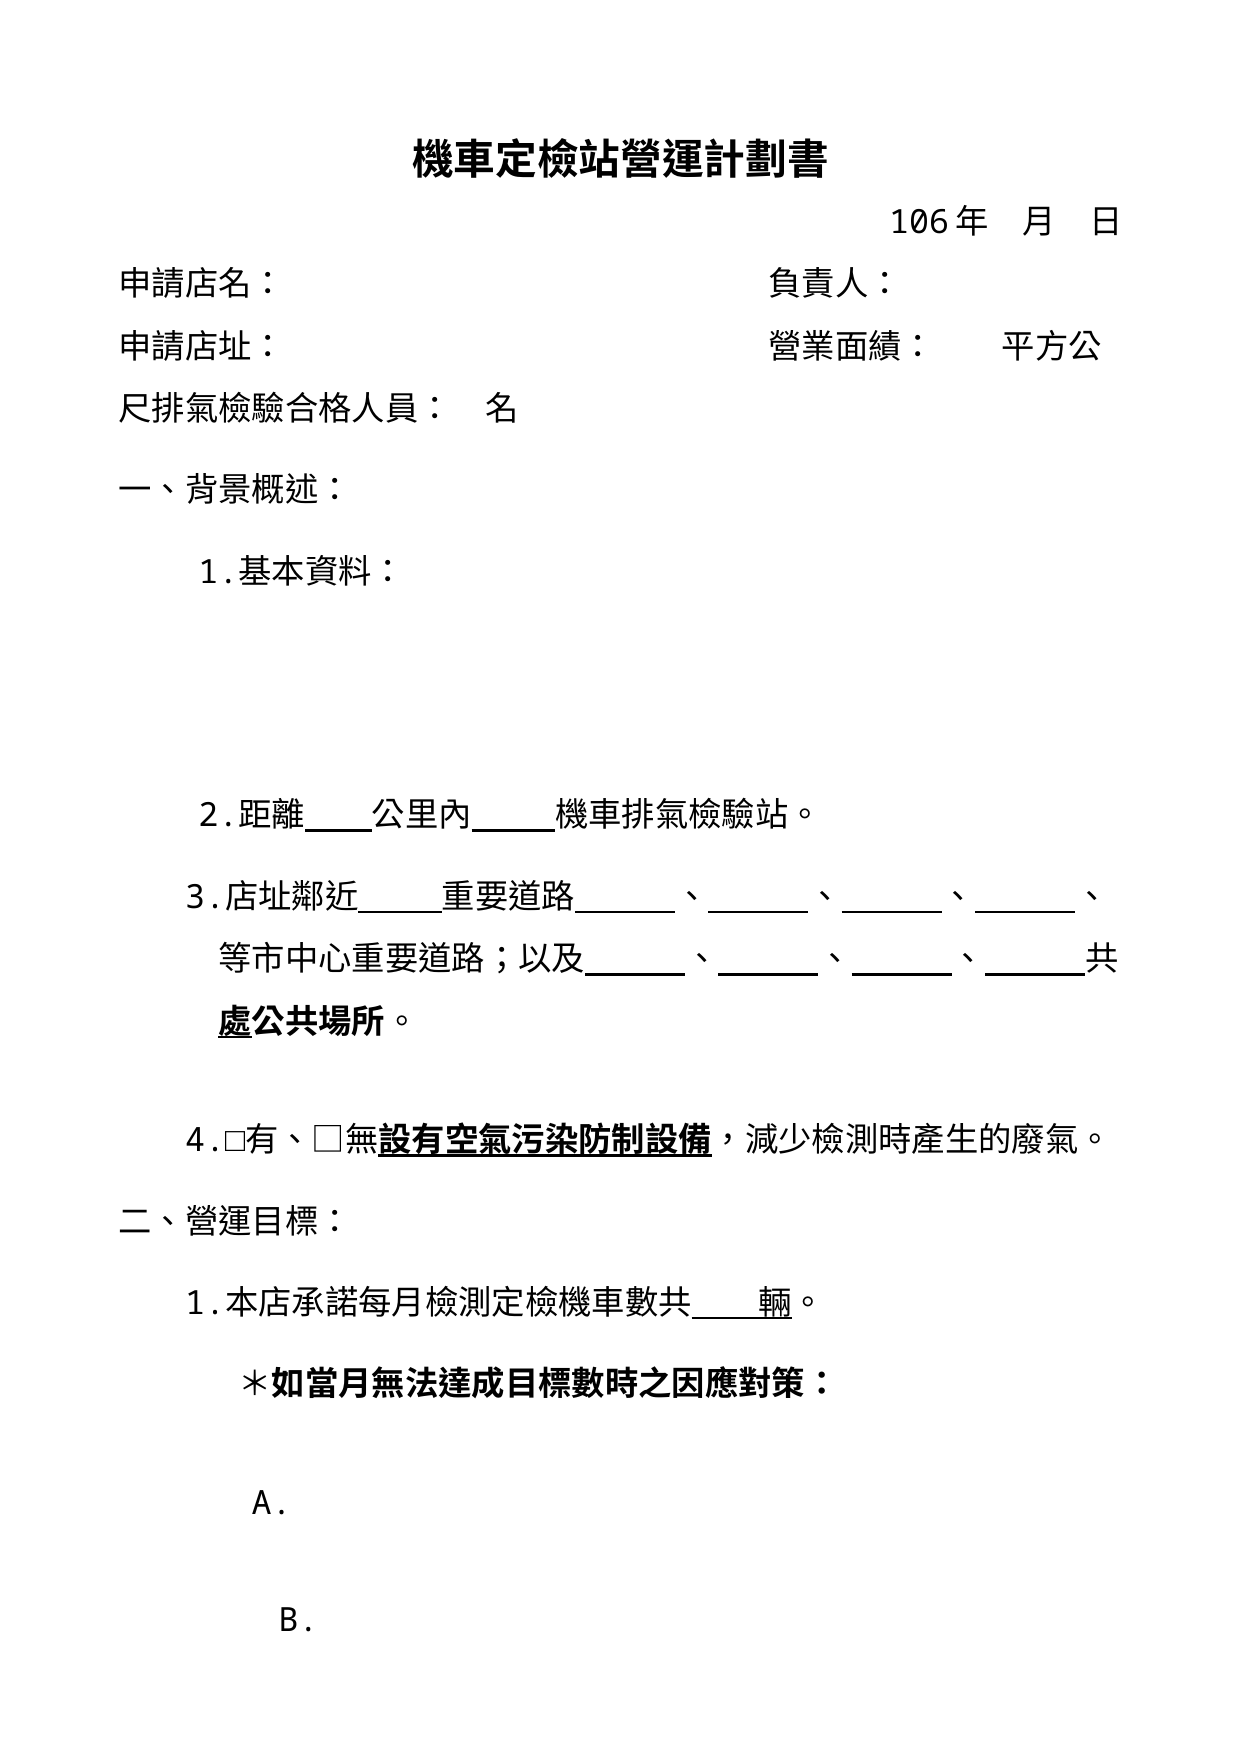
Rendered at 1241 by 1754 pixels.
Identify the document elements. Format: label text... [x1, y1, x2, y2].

text 106年 月 日 [118, 177, 1122, 239]
text 機車定檢站營運計劃書 [118, 114, 1122, 177]
text 一、背景概述： [118, 446, 1122, 508]
text B. [118, 1577, 1122, 1639]
text 二、營運目標： [118, 1177, 1122, 1239]
text 申請店名： 負責人： [118, 239, 1122, 302]
text 2.距離 公里內 機車排氣檢驗站。 [118, 771, 1122, 833]
text A. [118, 1458, 1122, 1521]
text 1.基本資料： [118, 527, 1122, 589]
text 3.店址鄰近 重要道路 、 、 、 、 等市中心重要道路；以及 、 、 、 共 處公共場所。 [118, 852, 1122, 1039]
text 1.本店承諾每月檢測定檢機車數共 輛。 [118, 1258, 1122, 1321]
text ＊如當月無法達成目標數時之因應對策： [118, 1339, 1122, 1402]
text 4.□有、□無設有空氣污染防制設備，減少檢測時產生的廢氣。 [118, 1096, 1122, 1158]
text 申請店址： 營業面績： 平方公尺排氣檢驗合格人員： 名 [118, 302, 1122, 427]
